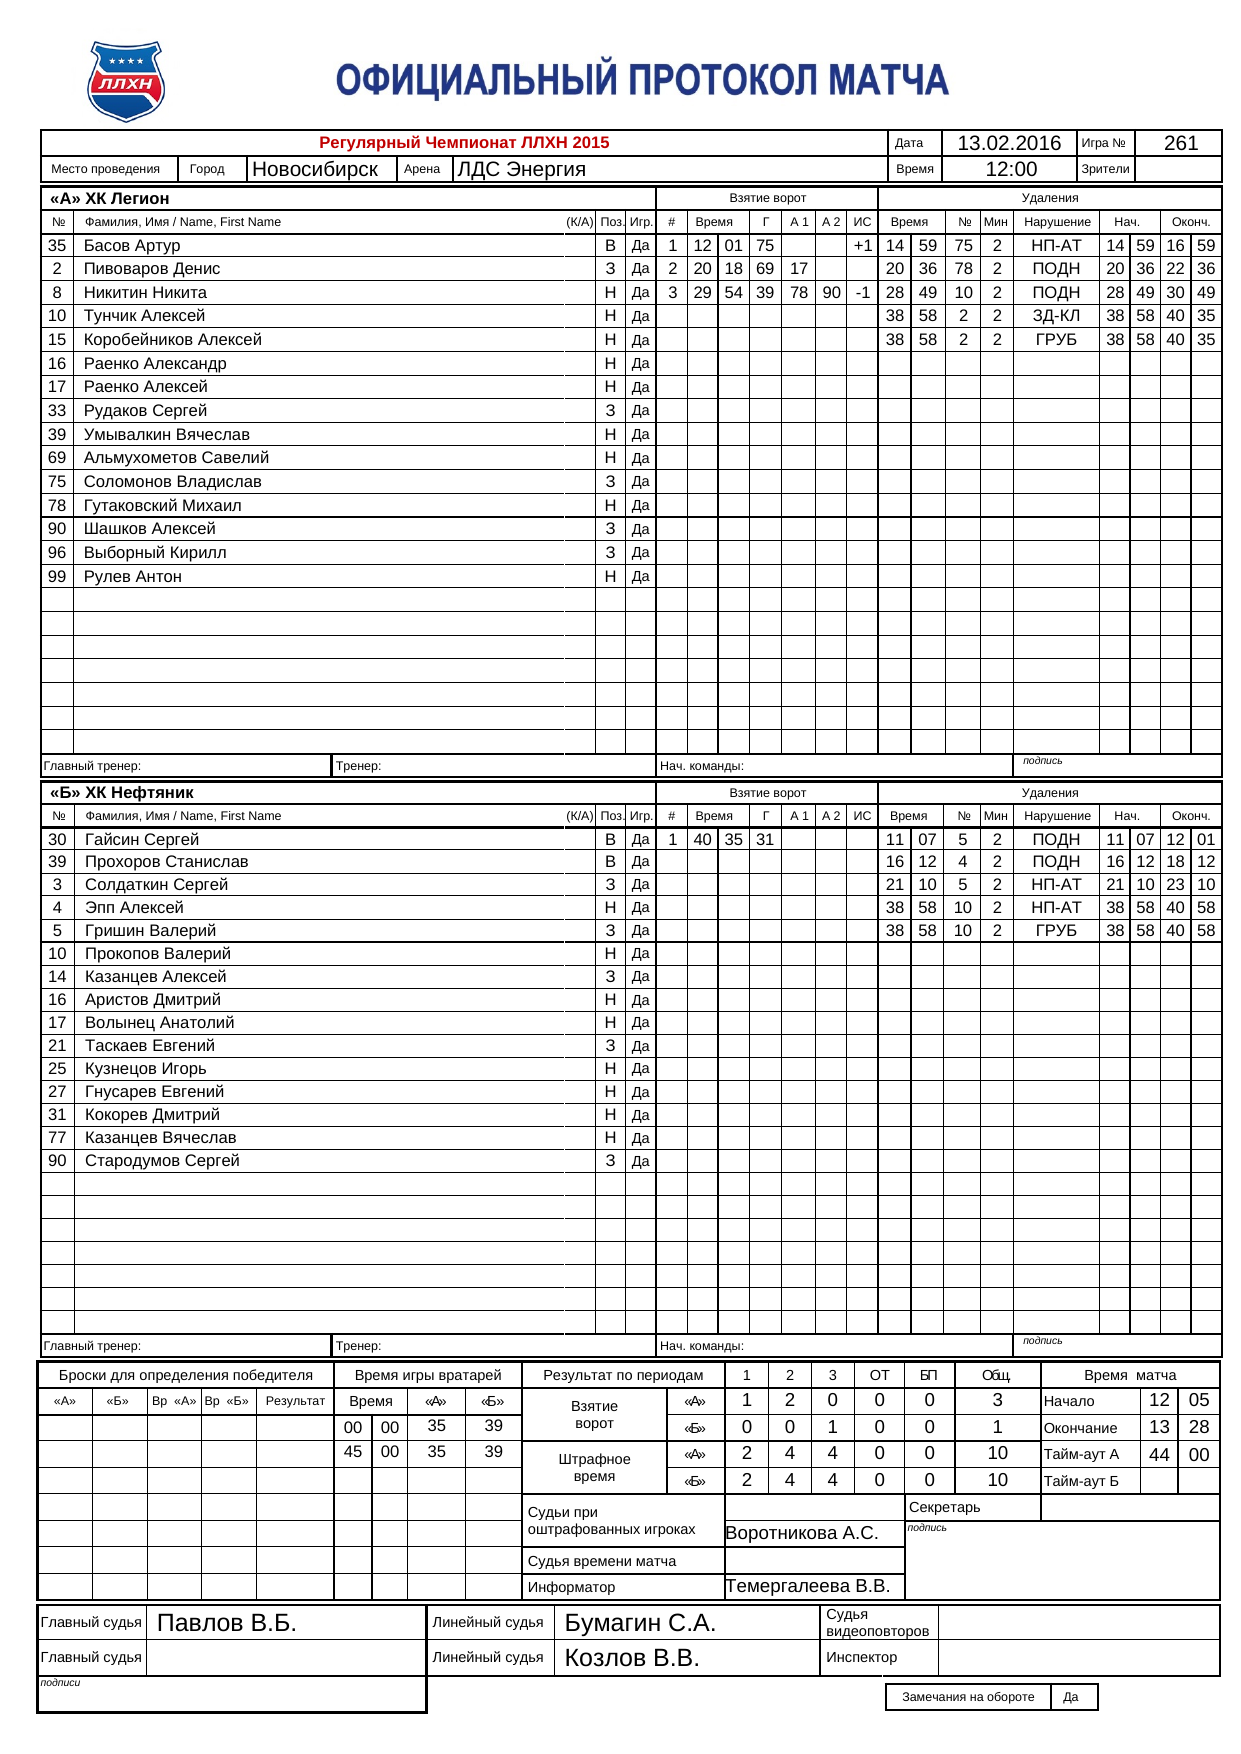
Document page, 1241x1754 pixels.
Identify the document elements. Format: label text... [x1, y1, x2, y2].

table_cell [782, 352, 815, 374]
table_cell Да [626, 305, 655, 327]
table_cell [1014, 1127, 1099, 1149]
table_cell [1161, 446, 1190, 469]
table_cell 2 [981, 920, 1013, 941]
table_cell [1161, 1035, 1190, 1057]
table_cell [816, 423, 846, 445]
table_cell ГРУБ [1014, 328, 1099, 351]
table_cell [688, 446, 717, 469]
table_cell Гнусарев Евгений [75, 1081, 564, 1103]
table_cell [74, 683, 564, 706]
table_cell № [946, 211, 980, 233]
table_cell [782, 612, 815, 634]
table_cell [847, 257, 877, 280]
table_cell 40 [688, 829, 717, 849]
table_cell Главный судья [39, 1606, 146, 1639]
table_cell [1192, 1311, 1221, 1333]
table_cell [565, 565, 595, 587]
table_cell Рулев Антон [74, 565, 564, 587]
table_cell 96 [42, 541, 73, 564]
table_cell [1100, 989, 1129, 1011]
table_cell 45 [335, 1441, 371, 1467]
table_header «А» ХК Легион [42, 188, 655, 209]
table_cell [657, 423, 687, 445]
table_cell Судья видеоповторов [821, 1606, 938, 1639]
table_cell [596, 1219, 625, 1241]
table_cell Да [626, 446, 655, 469]
table_cell [981, 966, 1013, 987]
table_cell [596, 707, 625, 729]
table_cell 4 [944, 850, 980, 872]
table_cell [981, 1035, 1013, 1057]
table_cell [750, 943, 781, 964]
table_cell [565, 896, 595, 918]
table_cell [626, 1288, 655, 1310]
table_cell 0 [905, 1442, 954, 1467]
table_cell [657, 494, 687, 516]
table_cell Н [596, 423, 625, 445]
table_cell Главный тренер: [42, 1335, 330, 1356]
table_cell [1100, 966, 1129, 987]
table_cell [912, 446, 945, 469]
table_cell [626, 730, 655, 753]
table_cell [816, 896, 846, 918]
table_cell [1131, 989, 1160, 1011]
table_cell [981, 1311, 1013, 1333]
table_cell 2 [981, 896, 1013, 918]
table_cell [1100, 446, 1129, 469]
table_cell 10 [944, 920, 980, 941]
table_cell 58 [1192, 896, 1221, 918]
table_cell [782, 399, 815, 422]
table_cell [750, 850, 781, 872]
table_cell [1131, 730, 1160, 753]
table_cell # [657, 211, 687, 233]
table_cell [1131, 446, 1160, 469]
table_cell [93, 1547, 147, 1573]
table_cell [816, 829, 846, 849]
table_cell [688, 328, 717, 351]
table_cell [816, 1127, 846, 1149]
table_cell [565, 829, 595, 849]
table_cell 49 [912, 281, 945, 303]
table_cell НП-АТ [1014, 235, 1099, 256]
table_cell [93, 1441, 147, 1467]
table_cell [816, 470, 846, 493]
table_cell [1014, 588, 1099, 611]
table_cell 35 [719, 829, 749, 849]
table_cell [626, 1219, 655, 1241]
table_cell 39 [750, 281, 781, 303]
table_cell [565, 376, 595, 398]
table_cell Окончание [1042, 1415, 1140, 1440]
table_cell [688, 376, 717, 398]
table_cell Темергалеева В.В. [726, 1575, 904, 1599]
table_cell [688, 399, 717, 422]
table_cell [816, 541, 846, 564]
table_cell Да [626, 399, 655, 422]
table_cell [981, 943, 1013, 964]
table_cell [565, 1081, 595, 1103]
table_cell [719, 920, 749, 941]
table_cell [726, 1548, 904, 1573]
table_cell [42, 1311, 74, 1333]
table_cell 10 [42, 943, 74, 964]
table_cell Да [626, 1104, 655, 1126]
table_cell Главный тренер: [42, 755, 330, 776]
table_cell 17 [42, 1012, 74, 1033]
table_cell [1131, 1242, 1160, 1264]
table_cell [42, 1196, 74, 1218]
table_cell [1131, 943, 1160, 964]
table_cell [750, 1242, 781, 1264]
table_cell 29 [688, 281, 717, 303]
table_cell [1161, 518, 1190, 540]
table_cell [1192, 352, 1221, 374]
table_cell [75, 1288, 564, 1310]
table_cell [1192, 1035, 1221, 1057]
table_cell [782, 636, 815, 658]
table_cell [944, 1081, 980, 1103]
table_cell 78 [42, 494, 73, 516]
table_cell [847, 659, 877, 682]
table_cell [981, 1196, 1013, 1218]
table_cell [879, 423, 910, 445]
table_cell [1161, 659, 1190, 682]
picture [5, 28, 1179, 129]
table_cell [596, 730, 625, 753]
table_cell [1192, 470, 1221, 493]
table_cell [816, 730, 846, 753]
table_cell [408, 1547, 465, 1573]
table_cell [981, 636, 1013, 658]
table_cell 35 [408, 1441, 465, 1467]
table_cell [750, 659, 781, 682]
table_cell [565, 1058, 595, 1079]
table_cell [883, 1677, 1220, 1681]
table_cell [1131, 1219, 1160, 1241]
table_cell [782, 659, 815, 682]
table_cell [782, 1127, 815, 1149]
table_cell [688, 683, 717, 706]
table_cell Поз. [596, 211, 625, 233]
table_cell 36 [1131, 257, 1160, 280]
table_cell [1136, 157, 1221, 181]
table_cell Н [596, 896, 625, 918]
table_cell [1014, 1012, 1099, 1033]
table_cell 5 [944, 874, 980, 895]
table_cell [1100, 1012, 1129, 1033]
table_cell [657, 352, 687, 374]
table_cell [750, 541, 781, 564]
table_cell 1 [956, 1415, 1040, 1440]
table_cell 18 [1161, 850, 1190, 872]
table_cell [782, 1196, 815, 1218]
table_cell 59 [1192, 235, 1221, 256]
table_cell [626, 588, 655, 611]
table_cell Да [626, 1058, 655, 1079]
table_cell [42, 1173, 74, 1195]
table_cell [816, 1242, 846, 1264]
table_cell [373, 1521, 407, 1546]
table_cell Выборный Кирилл [74, 541, 564, 564]
table_cell [93, 1494, 147, 1520]
table_cell [782, 920, 815, 941]
table_cell [688, 1035, 717, 1057]
table_cell [719, 376, 749, 398]
table_cell Казанцев Алексей [75, 966, 564, 987]
table_cell [42, 1288, 74, 1310]
table_cell [816, 376, 846, 398]
table_header Замечания на обороте [887, 1685, 1050, 1709]
table_cell [912, 1081, 943, 1103]
table_cell [816, 565, 846, 587]
table_cell [1100, 707, 1129, 729]
table_cell [42, 1242, 74, 1264]
table_cell [657, 1127, 687, 1149]
table_cell Никитин Никита [74, 281, 564, 303]
table_cell [1192, 376, 1221, 398]
table_cell [1100, 352, 1129, 374]
table_cell Новосибирск [248, 157, 396, 181]
table_cell [42, 588, 73, 611]
table_cell [816, 943, 846, 964]
table_cell Раенко Алексей [74, 376, 564, 398]
table_cell [944, 1219, 980, 1241]
table_cell [1100, 636, 1129, 658]
table_cell 40 [1161, 328, 1190, 351]
table_header Взятие ворот [657, 188, 877, 209]
table_cell 58 [1131, 896, 1160, 918]
table_cell [565, 920, 595, 941]
table_cell [1131, 636, 1160, 658]
table_cell Тунчик Алексей [74, 305, 564, 327]
table_cell [847, 541, 877, 564]
table_cell 17 [42, 376, 73, 398]
table_cell [847, 1150, 877, 1172]
table_cell [750, 920, 781, 941]
table_cell [719, 1288, 749, 1310]
table_cell [657, 1081, 687, 1103]
table_cell [1100, 1035, 1129, 1057]
table_cell [1014, 989, 1099, 1011]
table_cell [1161, 1311, 1190, 1333]
table_cell [981, 1173, 1013, 1195]
table_cell [42, 683, 73, 706]
table_cell В [596, 829, 625, 849]
table_cell [688, 1127, 717, 1149]
table_cell [981, 1265, 1013, 1287]
table_cell [565, 1150, 595, 1172]
table_cell [981, 423, 1013, 445]
table_cell [847, 829, 877, 849]
table_cell 35 [1192, 328, 1221, 351]
table_cell [596, 612, 625, 634]
table_cell [782, 518, 815, 540]
table_cell [565, 423, 595, 445]
table_cell [657, 328, 687, 351]
table_cell [1131, 1196, 1160, 1218]
table_cell [688, 874, 717, 895]
table_cell 10 [1192, 874, 1221, 895]
table_cell [39, 1441, 92, 1467]
table_cell [1100, 1311, 1129, 1333]
table_cell [565, 518, 595, 540]
table_cell [879, 446, 910, 469]
table_header Удаления [879, 188, 1221, 209]
table_cell [782, 1219, 815, 1241]
table_cell 58 [1131, 920, 1160, 941]
table_cell [257, 1521, 333, 1546]
table_header 2 [769, 1363, 811, 1387]
table_cell [981, 588, 1013, 611]
table_cell [565, 1173, 595, 1195]
table_cell ЛДС Энергия [454, 157, 887, 181]
table_cell [688, 1150, 717, 1172]
table_cell [565, 352, 595, 374]
table_cell 3 [42, 874, 74, 895]
table_cell [74, 659, 564, 682]
table_cell [750, 588, 781, 611]
table_cell 10 [912, 874, 943, 895]
table_cell [657, 541, 687, 564]
table_cell [1192, 730, 1221, 753]
table_cell [879, 1150, 910, 1172]
table_cell [912, 352, 945, 374]
table_cell Да [626, 281, 655, 303]
table_cell [1141, 1468, 1177, 1493]
table_cell 90 [42, 518, 73, 540]
table_cell [1100, 399, 1129, 422]
table_cell [719, 874, 749, 895]
table_cell Аристов Дмитрий [75, 989, 564, 1011]
table_cell [147, 1640, 425, 1675]
table_cell 8 [42, 281, 73, 303]
table_cell А 1 [782, 805, 815, 826]
table_cell Начало [1042, 1389, 1140, 1413]
table_cell [657, 446, 687, 469]
table_cell [596, 1311, 625, 1333]
table_cell З [596, 966, 625, 987]
table_cell [1192, 612, 1221, 634]
table_cell [879, 1242, 910, 1264]
table_cell +1 [847, 235, 877, 256]
table_cell 0 [855, 1468, 904, 1493]
table_cell [688, 1219, 717, 1241]
table_cell 39 [42, 850, 74, 872]
table_cell [879, 943, 910, 964]
table_cell [75, 1265, 564, 1287]
table_cell [981, 612, 1013, 634]
table_cell [688, 1196, 717, 1218]
table_cell Пивоваров Денис [74, 257, 564, 280]
table_cell 0 [812, 1389, 854, 1413]
table_cell [879, 636, 910, 658]
table_cell [1131, 1288, 1160, 1310]
table_cell НП-АТ [1014, 896, 1099, 918]
table_cell [565, 1035, 595, 1057]
table_cell Умывалкин Вячеслав [74, 423, 564, 445]
table_cell [657, 874, 687, 895]
table_cell [657, 683, 687, 706]
table_cell [750, 1081, 781, 1103]
table_cell 2 [726, 1442, 768, 1467]
table_cell 16 [42, 989, 74, 1011]
table_cell [1161, 494, 1190, 516]
table_cell 20 [879, 257, 910, 280]
table_cell [1131, 966, 1160, 987]
table_cell [816, 683, 846, 706]
table_cell [565, 989, 595, 1011]
table_cell [1100, 565, 1129, 587]
table_cell [565, 612, 595, 634]
table_cell [981, 1081, 1013, 1103]
table_cell [565, 281, 595, 303]
table_cell [688, 565, 717, 587]
table_cell 00 [373, 1441, 407, 1467]
table_cell [335, 1494, 371, 1520]
table_cell [912, 376, 945, 398]
table_cell [816, 1104, 846, 1126]
table_cell [202, 1521, 256, 1546]
table_cell [847, 1242, 877, 1264]
table_cell [816, 235, 846, 256]
table_cell [944, 989, 980, 1011]
table_cell [719, 683, 749, 706]
table_cell [688, 989, 717, 1011]
table_cell [565, 1104, 595, 1126]
table_cell [946, 612, 980, 634]
table_cell 69 [42, 446, 73, 469]
table_cell 12 [1161, 829, 1190, 849]
table_cell Козлов В.В. [555, 1640, 819, 1675]
table_cell [912, 1173, 943, 1195]
table_cell Результат [257, 1389, 333, 1413]
table_cell [782, 730, 815, 753]
table_cell [816, 707, 846, 729]
table_cell [782, 989, 815, 1011]
table_cell [565, 636, 595, 658]
table_cell [1100, 1242, 1129, 1264]
table_cell [782, 1150, 815, 1172]
table_cell 0 [905, 1415, 954, 1440]
table_cell Время [688, 805, 749, 826]
table_cell [1100, 659, 1129, 682]
table_cell ПОДН [1014, 281, 1099, 303]
table_cell [944, 1127, 980, 1149]
table_cell [657, 920, 687, 941]
table_cell [1192, 659, 1221, 682]
table_cell [750, 730, 781, 753]
table_cell [879, 1288, 910, 1310]
table_cell [657, 1173, 687, 1195]
table_cell Секретарь [906, 1495, 1040, 1520]
table_cell [688, 612, 717, 634]
table_cell [944, 1196, 980, 1218]
table_cell [1161, 1242, 1190, 1264]
table_cell [1161, 1288, 1190, 1310]
table_cell (К/А) [565, 211, 595, 233]
table_cell [93, 1416, 147, 1440]
table_cell [1192, 565, 1221, 587]
table_cell [847, 588, 877, 611]
table_cell [750, 494, 781, 516]
table_cell [912, 1012, 943, 1033]
table_cell [719, 1242, 749, 1264]
table_cell [1192, 494, 1221, 516]
table_cell [1131, 588, 1160, 611]
table_cell [847, 470, 877, 493]
table_cell [1014, 1265, 1099, 1287]
table_cell З [596, 470, 625, 493]
table_cell З [596, 920, 625, 941]
table_cell [782, 1012, 815, 1033]
table_cell [1161, 1173, 1190, 1195]
table_cell Информатор [523, 1575, 724, 1599]
table_cell [408, 1574, 465, 1599]
table_cell «А» [668, 1389, 724, 1413]
table_cell [879, 730, 910, 753]
table_cell [1131, 1104, 1160, 1126]
table_cell [981, 376, 1013, 398]
table_cell [719, 305, 749, 327]
table_cell [981, 1288, 1013, 1310]
table_cell 2 [981, 257, 1013, 280]
table_cell [335, 1468, 371, 1493]
table_cell Нач. команды: [657, 755, 1012, 776]
table_cell Судьи при оштрафованных игроках [523, 1495, 724, 1546]
table_cell [565, 470, 595, 493]
table_cell [466, 1547, 521, 1573]
table_cell [1100, 683, 1129, 706]
table_cell [1192, 1150, 1221, 1172]
table_cell [565, 1242, 595, 1264]
table_cell [816, 659, 846, 682]
table_cell [42, 612, 73, 634]
table_cell [74, 730, 564, 753]
table_cell Да [626, 1012, 655, 1033]
table_cell Да [626, 1035, 655, 1057]
table_cell [782, 305, 815, 327]
table_cell [596, 636, 625, 658]
table_cell [657, 730, 687, 753]
table_cell [1014, 1242, 1099, 1264]
table_cell [1131, 1173, 1160, 1195]
table_cell [565, 1265, 595, 1287]
table_cell [42, 1265, 74, 1287]
table_cell [1100, 612, 1129, 634]
table_cell 01 [1192, 829, 1221, 849]
table_cell [428, 1677, 882, 1711]
table_cell [688, 920, 717, 941]
table_cell [847, 328, 877, 351]
table_cell Да [626, 376, 655, 398]
table_cell 38 [1100, 328, 1129, 351]
table_cell [1192, 399, 1221, 422]
table_cell [1100, 1127, 1129, 1149]
table_cell Линейный судья [428, 1640, 554, 1675]
table_cell [688, 850, 717, 872]
table_cell [565, 257, 595, 280]
table_cell 0 [905, 1468, 954, 1493]
table_cell [565, 1127, 595, 1149]
table_cell [816, 920, 846, 941]
table_cell 23 [1161, 874, 1190, 895]
table_cell [847, 1265, 877, 1287]
table_cell [626, 1196, 655, 1218]
table_cell [565, 588, 595, 611]
table_cell [93, 1468, 147, 1493]
table_cell 01 [719, 235, 749, 256]
table_header Время матча [1042, 1363, 1219, 1387]
table_cell [148, 1416, 201, 1440]
table_cell [847, 399, 877, 422]
table_cell Фамилия, Имя / Name, First Name [74, 211, 565, 233]
table_cell Павлов В.Б. [147, 1606, 425, 1639]
table_cell [1014, 1104, 1099, 1126]
table_cell [565, 305, 595, 327]
table_cell Время [335, 1389, 407, 1413]
table_cell 90 [816, 281, 846, 303]
table_cell [688, 1058, 717, 1079]
table_cell [912, 1104, 943, 1126]
table_cell [257, 1416, 333, 1440]
table_cell [816, 989, 846, 1011]
table_cell [257, 1468, 333, 1493]
table_cell Н [596, 1127, 625, 1149]
table_cell [912, 612, 945, 634]
table_cell [879, 399, 910, 422]
table_cell [75, 1311, 564, 1333]
table_cell [1161, 399, 1190, 422]
table_cell [657, 989, 687, 1011]
table_cell ПОДН [1014, 850, 1099, 872]
table_cell Раенко Александр [74, 352, 564, 374]
table_cell [148, 1441, 201, 1467]
table_cell [981, 730, 1013, 753]
table_cell [912, 1242, 943, 1264]
table_cell [750, 376, 781, 398]
table_cell [1192, 541, 1221, 564]
table_cell Место проведения [42, 157, 177, 181]
table_cell 1 [657, 829, 687, 849]
table_cell Нач. команды: [657, 1335, 1012, 1356]
table_cell Игр. [626, 805, 655, 826]
table_cell [879, 989, 910, 1011]
table_cell ГРУБ [1014, 920, 1099, 941]
table_cell 0 [855, 1415, 904, 1440]
table_cell [847, 446, 877, 469]
table_cell 27 [42, 1081, 74, 1103]
table_cell 00 [373, 1416, 407, 1440]
table_cell [782, 850, 815, 872]
table_cell 18 [719, 257, 749, 280]
table_cell [39, 1494, 92, 1520]
table_cell [847, 874, 877, 895]
table_cell [816, 588, 846, 611]
table_cell [946, 518, 980, 540]
table_cell [847, 1035, 877, 1057]
table_cell 2 [657, 257, 687, 280]
table_cell [847, 943, 877, 964]
table_cell [816, 446, 846, 469]
table_cell [750, 328, 781, 351]
table_cell 58 [912, 896, 943, 918]
table_cell [688, 1104, 717, 1126]
table_cell [42, 636, 73, 658]
table_cell З [596, 257, 625, 280]
table_cell [750, 1219, 781, 1241]
table_header Дата [889, 131, 941, 155]
table_cell 0 [855, 1389, 904, 1413]
table_cell 31 [42, 1104, 74, 1126]
table_cell [565, 235, 595, 256]
table_cell 75 [42, 470, 73, 493]
table_cell [626, 707, 655, 729]
table_cell З [596, 541, 625, 564]
table_cell [1131, 683, 1160, 706]
table_cell [847, 1173, 877, 1195]
table_cell -1 [847, 281, 877, 303]
table_cell [981, 989, 1013, 1011]
table_cell 16 [1161, 235, 1190, 256]
table_cell 28 [1179, 1415, 1219, 1440]
table_cell [750, 1311, 781, 1333]
table_cell [1014, 636, 1099, 658]
table_cell 58 [1192, 920, 1221, 941]
table_cell [782, 1242, 815, 1264]
table_cell [750, 399, 781, 422]
table_cell [74, 636, 564, 658]
table_header Броски для определения победителя [39, 1363, 333, 1387]
table_cell Басов Артур [74, 235, 564, 256]
table_cell [944, 1242, 980, 1264]
table_cell 21 [879, 874, 910, 895]
table_cell [912, 1288, 943, 1310]
table_cell [688, 659, 717, 682]
table_cell 21 [1100, 874, 1129, 895]
table_cell [1014, 541, 1099, 564]
table_cell Линейный судья [428, 1606, 554, 1639]
table_cell 38 [879, 920, 910, 941]
table_cell [1014, 1081, 1099, 1103]
table_cell [912, 966, 943, 987]
table_cell [1192, 1242, 1221, 1264]
table_cell 0 [905, 1389, 954, 1413]
table_cell [626, 683, 655, 706]
table_cell [148, 1521, 201, 1546]
table_cell [912, 1127, 943, 1149]
table_cell [596, 1265, 625, 1287]
table_cell «Б» [668, 1415, 724, 1440]
table_cell 11 [1100, 829, 1129, 849]
table_cell 12 [1192, 850, 1221, 872]
table_cell [944, 1288, 980, 1310]
table_cell [847, 1081, 877, 1103]
table_cell 39 [466, 1416, 521, 1440]
table_cell 5 [944, 829, 980, 849]
table_cell [1161, 1012, 1190, 1033]
table_cell Г [750, 805, 781, 826]
table_cell [782, 829, 815, 849]
table_cell [750, 565, 781, 587]
table_cell [688, 588, 717, 611]
table_cell [981, 659, 1013, 682]
table_cell [816, 612, 846, 634]
table_cell [202, 1547, 256, 1573]
table_cell [1192, 1265, 1221, 1287]
table_cell [750, 518, 781, 540]
table_cell [879, 966, 910, 987]
table_cell Вр «А» [148, 1389, 201, 1413]
table_cell [981, 352, 1013, 374]
table_cell 16 [42, 352, 73, 374]
table_cell [847, 565, 877, 587]
table_cell [373, 1574, 407, 1599]
table_cell [1014, 683, 1099, 706]
table_header 261 [1136, 131, 1221, 155]
table_cell [466, 1468, 521, 1493]
table_cell [688, 730, 717, 753]
table_cell [750, 1012, 781, 1033]
table_cell Н [596, 943, 625, 964]
table_cell Время [879, 805, 943, 826]
table_cell [1131, 399, 1160, 422]
table_cell Да [626, 1081, 655, 1103]
table_cell [847, 920, 877, 941]
table_cell [750, 1058, 781, 1079]
table_cell [657, 659, 687, 682]
table_cell [1131, 565, 1160, 587]
table_cell [657, 1150, 687, 1172]
table_cell [719, 1127, 749, 1149]
table_header 13.02.2016 [943, 131, 1076, 155]
table_cell З [596, 874, 625, 895]
table_cell [1014, 518, 1099, 540]
table_cell Да [626, 494, 655, 516]
table_cell Казанцев Вячеслав [75, 1127, 564, 1149]
table_cell Н [596, 1012, 625, 1033]
table_cell [596, 683, 625, 706]
table_cell [626, 1311, 655, 1333]
table_cell [750, 446, 781, 469]
table_cell [1192, 966, 1221, 987]
table_cell [981, 707, 1013, 729]
table_cell Н [596, 352, 625, 374]
table_cell [816, 305, 846, 327]
table_cell «А» [408, 1389, 465, 1413]
table_cell [946, 683, 980, 706]
table_cell [1192, 446, 1221, 469]
table_cell [847, 352, 877, 374]
table_cell [879, 1081, 910, 1103]
table_cell [565, 1288, 595, 1310]
table_cell 10 [956, 1442, 1040, 1467]
table_cell [946, 494, 980, 516]
table_cell [1192, 518, 1221, 540]
table_cell [847, 683, 877, 706]
table_cell 12 [912, 850, 943, 872]
table_cell Да [626, 966, 655, 987]
table_cell 33 [42, 399, 73, 422]
table_cell [688, 636, 717, 658]
table_cell [657, 1035, 687, 1057]
table_cell [946, 352, 980, 374]
table_cell Время [879, 211, 945, 233]
table_cell [981, 470, 1013, 493]
table_cell Да [626, 565, 655, 587]
table_cell [847, 989, 877, 1011]
table_cell [1161, 376, 1190, 398]
table_cell 10 [42, 305, 73, 327]
table_header Да [1052, 1685, 1097, 1709]
table_cell Г [750, 211, 781, 233]
table_cell [816, 1288, 846, 1310]
table_cell [1161, 565, 1190, 587]
table_cell [466, 1574, 521, 1599]
table_cell Н [596, 1081, 625, 1103]
table_cell 58 [1131, 305, 1160, 327]
table_cell [816, 1196, 846, 1218]
table_cell [1014, 1288, 1099, 1310]
table_cell 12 [688, 235, 717, 256]
table_cell Время [688, 211, 749, 233]
table_cell Судья времени матча [523, 1548, 724, 1573]
table_cell [148, 1494, 201, 1520]
table_cell 40 [1161, 920, 1190, 941]
table_cell [596, 1242, 625, 1264]
table_cell [93, 1574, 147, 1599]
table_cell [981, 518, 1013, 540]
table_cell [719, 850, 749, 872]
table_cell [912, 541, 945, 564]
table_cell [981, 494, 1013, 516]
table_cell [657, 470, 687, 493]
table_cell Тренер: [333, 755, 655, 776]
table_cell [981, 683, 1013, 706]
table_cell 20 [688, 257, 717, 280]
table_cell [879, 352, 910, 374]
table_cell Н [596, 989, 625, 1011]
table_cell Н [596, 1058, 625, 1079]
table_cell 21 [42, 1035, 74, 1057]
table_cell [1100, 1150, 1129, 1172]
table_cell [719, 707, 749, 729]
table_cell Время [889, 157, 941, 181]
table_cell [782, 896, 815, 918]
table_cell [466, 1521, 521, 1546]
table_cell Да [626, 470, 655, 493]
table_cell 40 [1161, 305, 1190, 327]
table_cell [74, 707, 564, 729]
table_cell З [596, 1150, 625, 1172]
table_cell [719, 328, 749, 351]
table_cell 0 [726, 1415, 768, 1440]
table_cell Нач. [1100, 805, 1160, 826]
table_cell [912, 636, 945, 658]
table_cell [816, 636, 846, 658]
table_cell [879, 494, 910, 516]
table_cell Да [626, 541, 655, 564]
table_cell [626, 636, 655, 658]
table_header Удаления [879, 783, 1221, 803]
table_cell В [596, 850, 625, 872]
table_cell [719, 1012, 749, 1033]
table_cell [1192, 943, 1221, 964]
table_cell [816, 352, 846, 374]
table_cell [657, 850, 687, 872]
table_cell 10 [956, 1468, 1040, 1493]
table_cell [847, 518, 877, 540]
table_cell Гутаковский Михаил [74, 494, 564, 516]
table_cell [782, 874, 815, 895]
table_cell [1161, 470, 1190, 493]
table_cell [565, 874, 595, 895]
table_cell [657, 1242, 687, 1264]
table_cell [335, 1574, 371, 1599]
table_cell Прокопов Валерий [75, 943, 564, 964]
table_cell Да [626, 328, 655, 351]
table_cell [879, 1173, 910, 1195]
table_cell 35 [408, 1416, 465, 1440]
table_cell [912, 588, 945, 611]
table_cell [565, 1012, 595, 1033]
table_cell [719, 612, 749, 634]
table_cell [816, 1012, 846, 1033]
table_cell [719, 730, 749, 753]
table_cell [202, 1468, 256, 1493]
table_cell 11 [879, 829, 910, 849]
table_cell [1131, 518, 1160, 540]
table_cell [912, 659, 945, 682]
table_cell 2 [981, 829, 1013, 849]
table_cell 05 [1179, 1389, 1219, 1413]
table_cell 14 [42, 966, 74, 987]
table_cell [939, 1640, 1219, 1675]
table_cell [74, 588, 564, 611]
table_cell Альмухометов Савелий [74, 446, 564, 469]
table_cell Да [626, 829, 655, 849]
table_cell [719, 565, 749, 587]
table_cell Зрители [1078, 157, 1134, 181]
table_cell [750, 305, 781, 327]
table_cell 44 [1141, 1441, 1177, 1467]
table_cell [879, 376, 910, 398]
table_cell 58 [912, 305, 945, 327]
table_cell Поз. [596, 805, 625, 826]
table_cell [816, 1265, 846, 1287]
table_cell [946, 470, 980, 493]
table_cell [1161, 989, 1190, 1011]
table_cell [912, 1219, 943, 1241]
table_cell [719, 896, 749, 918]
table_cell [912, 1035, 943, 1057]
table_header Результат по периодам [523, 1363, 724, 1387]
table_cell З [596, 518, 625, 540]
table_cell Эпп Алексей [75, 896, 564, 918]
table_cell [1161, 636, 1190, 658]
table_cell [944, 1104, 980, 1126]
table_cell [688, 470, 717, 493]
table_cell [946, 399, 980, 422]
table_cell [39, 1547, 92, 1573]
table_cell [847, 707, 877, 729]
table_cell [626, 1265, 655, 1287]
table_cell [782, 1311, 815, 1333]
table_cell Да [626, 257, 655, 280]
table_cell [596, 588, 625, 611]
table_cell 38 [1100, 896, 1129, 918]
table_cell [1161, 730, 1190, 753]
table_header Общ. [956, 1363, 1040, 1387]
table_cell ИС [847, 211, 877, 233]
table_cell [912, 1196, 943, 1218]
table_cell 14 [1100, 235, 1129, 256]
table_cell Инспектор [821, 1640, 938, 1675]
table_cell [1131, 1012, 1160, 1033]
table_cell [1161, 588, 1190, 611]
table_cell [879, 1265, 910, 1287]
table_cell [1014, 730, 1099, 753]
table_cell [657, 565, 687, 587]
table_cell [408, 1494, 465, 1520]
table_cell 16 [879, 850, 910, 872]
table_cell [847, 612, 877, 634]
table_cell Н [596, 1104, 625, 1126]
table_cell [1014, 1311, 1099, 1333]
table_cell [1192, 1012, 1221, 1033]
table_cell Вр «Б» [202, 1389, 256, 1413]
table_cell [879, 1196, 910, 1218]
table_cell [981, 1127, 1013, 1149]
table_cell 39 [466, 1441, 521, 1467]
table_cell 39 [42, 423, 73, 445]
table_cell [946, 730, 980, 753]
table_cell Город [179, 157, 246, 181]
table_cell Да [626, 1150, 655, 1172]
table_cell «Б» [93, 1389, 147, 1413]
table_cell Оконч. [1161, 805, 1221, 826]
table_cell [1042, 1495, 1219, 1520]
table_cell [1100, 1196, 1129, 1218]
table_cell Да [626, 874, 655, 895]
table_cell [847, 1104, 877, 1126]
table_cell 2 [726, 1468, 768, 1493]
table_cell 15 [42, 328, 73, 351]
table_cell [944, 1012, 980, 1033]
table_cell [816, 1035, 846, 1057]
table_cell [1131, 1035, 1160, 1057]
table_cell [408, 1468, 465, 1493]
table_cell [912, 399, 945, 422]
table_cell 10 [946, 281, 980, 303]
table_cell [1014, 470, 1099, 493]
table_cell [1192, 1127, 1221, 1149]
table_cell [912, 989, 943, 1011]
table_cell [1192, 1081, 1221, 1103]
table_cell [1192, 636, 1221, 658]
table_cell [912, 943, 943, 964]
table_cell [257, 1494, 333, 1520]
table_cell [148, 1468, 201, 1493]
table_cell [782, 1081, 815, 1103]
table_cell [1192, 588, 1221, 611]
table_cell [946, 707, 980, 729]
table_cell [565, 494, 595, 516]
table_cell [39, 1468, 92, 1493]
table_cell Да [626, 1127, 655, 1149]
table_cell [657, 1288, 687, 1310]
table_cell [946, 376, 980, 398]
table_cell [816, 1150, 846, 1172]
table_cell [657, 518, 687, 540]
table_cell 13 [1141, 1415, 1177, 1440]
table_cell [782, 966, 815, 987]
table_cell [1192, 683, 1221, 706]
table_cell [1192, 1058, 1221, 1079]
table_cell 3 [657, 281, 687, 303]
table_cell [688, 1288, 717, 1310]
table_cell [1161, 1104, 1190, 1126]
table_cell [688, 352, 717, 374]
table_cell [75, 1242, 564, 1264]
table_cell [1192, 989, 1221, 1011]
table_cell [1014, 659, 1099, 682]
table_cell [782, 328, 815, 351]
table_cell [912, 423, 945, 445]
table_cell [782, 565, 815, 587]
table_cell [816, 1219, 846, 1241]
table_cell 1 [657, 235, 687, 256]
table_cell [688, 423, 717, 445]
table_cell 25 [42, 1058, 74, 1079]
table_cell [1014, 352, 1099, 374]
table_cell Да [626, 920, 655, 941]
table_cell [750, 423, 781, 445]
table_cell [657, 376, 687, 398]
table_cell [912, 683, 945, 706]
table_cell [847, 1127, 877, 1149]
table_cell [1014, 966, 1099, 987]
table_cell [373, 1494, 407, 1520]
table_cell [719, 399, 749, 422]
table_cell [688, 896, 717, 918]
table_cell [657, 1058, 687, 1079]
table_cell [944, 1173, 980, 1195]
table_cell [1131, 470, 1160, 493]
table_cell [1131, 707, 1160, 729]
table_cell [719, 446, 749, 469]
table_cell НП-АТ [1014, 874, 1099, 895]
table_cell [944, 966, 980, 987]
table_cell 4 [812, 1442, 854, 1467]
table_cell [257, 1441, 333, 1467]
table_cell [1100, 588, 1129, 611]
table_cell [816, 518, 846, 540]
table_cell [1192, 1173, 1221, 1195]
table_cell [1100, 1081, 1129, 1103]
table_cell [946, 541, 980, 564]
table_cell [719, 1311, 749, 1333]
table_cell [847, 636, 877, 658]
table_cell 69 [750, 257, 781, 280]
table_cell 38 [879, 328, 910, 351]
table_cell [981, 446, 1013, 469]
table_cell [782, 1288, 815, 1310]
table_cell Н [596, 494, 625, 516]
table_header Взятие ворот [657, 783, 877, 803]
table_cell [1014, 1173, 1099, 1195]
table_cell [816, 328, 846, 351]
table_cell [1100, 1219, 1129, 1241]
table_cell [1100, 494, 1129, 516]
table_cell [719, 518, 749, 540]
table_cell [1100, 730, 1129, 753]
table_cell [912, 707, 945, 729]
table_cell [782, 1173, 815, 1195]
table_cell 90 [42, 1150, 74, 1172]
table_cell [981, 565, 1013, 587]
table_cell З [596, 399, 625, 422]
table_cell № [944, 805, 980, 826]
table_cell [626, 1173, 655, 1195]
table_cell [1100, 1288, 1129, 1310]
table_cell 58 [912, 328, 945, 351]
table_cell [879, 1311, 910, 1333]
table_cell [466, 1494, 521, 1520]
table_cell [944, 1058, 980, 1079]
table_cell 16 [1100, 850, 1129, 872]
table_cell 1 [812, 1415, 854, 1440]
table_cell [1161, 1081, 1190, 1103]
table_cell [847, 966, 877, 987]
table_cell [847, 850, 877, 872]
table_cell 2 [769, 1389, 811, 1413]
table_cell 4 [769, 1442, 811, 1467]
table_cell подпись [1014, 1335, 1221, 1356]
table_cell [39, 1521, 92, 1546]
table_cell [1100, 1058, 1129, 1079]
table_cell [257, 1547, 333, 1573]
table_cell [1100, 943, 1129, 964]
table_cell [1192, 1219, 1221, 1241]
table_cell [565, 399, 595, 422]
table_cell 59 [1131, 235, 1160, 256]
table_cell [373, 1547, 407, 1573]
table_cell [1192, 1288, 1221, 1310]
table_cell Н [596, 565, 625, 587]
table_cell [879, 1219, 910, 1241]
table_cell Гайсин Сергей [75, 829, 564, 849]
table_cell [42, 1219, 74, 1241]
table_cell [688, 966, 717, 987]
table_header «Б» ХК Нефтяник [42, 783, 655, 803]
table_cell 4 [812, 1468, 854, 1493]
table_cell [719, 1173, 749, 1195]
table_cell [1014, 707, 1099, 729]
table_cell [1192, 1196, 1221, 1218]
table_cell [688, 494, 717, 516]
table_cell [688, 1265, 717, 1287]
table_cell Гришин Валерий [75, 920, 564, 941]
table_cell [565, 683, 595, 706]
table_cell 00 [1179, 1441, 1219, 1467]
table_cell [688, 1081, 717, 1103]
table_cell Да [626, 850, 655, 872]
table_cell [148, 1547, 201, 1573]
table_cell подпись [906, 1522, 1219, 1599]
table_cell Н [596, 446, 625, 469]
table_cell 12:00 [943, 157, 1076, 181]
table_cell [657, 1265, 687, 1287]
table_cell [596, 1173, 625, 1195]
table_cell (К/А) [565, 805, 595, 826]
table_cell ИС [847, 805, 877, 826]
table_cell [1014, 1219, 1099, 1241]
table_cell [1100, 1173, 1129, 1195]
table_cell [657, 612, 687, 634]
table_cell [879, 518, 910, 540]
table_cell [657, 896, 687, 918]
table_cell [750, 707, 781, 729]
table_cell [847, 305, 877, 327]
table_cell 30 [1161, 281, 1190, 303]
table_cell Волынец Анатолий [75, 1012, 564, 1033]
table_cell 2 [981, 281, 1013, 303]
table_cell [1161, 707, 1190, 729]
table_cell [408, 1521, 465, 1546]
table_cell [657, 1311, 687, 1333]
table_cell Бумагин С.А. [555, 1606, 819, 1639]
table_cell [981, 1012, 1013, 1033]
table_cell «А» [668, 1442, 724, 1467]
table_cell 07 [912, 829, 943, 849]
table_cell [816, 257, 846, 280]
table_cell Мин [981, 211, 1013, 233]
table_cell [782, 235, 815, 256]
table_cell «Б» [668, 1468, 724, 1493]
table_cell [879, 588, 910, 611]
table_cell [688, 305, 717, 327]
table_cell [1192, 423, 1221, 445]
table_cell Фамилия, Имя / Name, First Name [75, 805, 565, 826]
table_cell [750, 1288, 781, 1310]
table_cell Штрафное время [523, 1442, 666, 1493]
table_cell [1131, 1150, 1160, 1172]
table_cell [1161, 352, 1190, 374]
table_cell Оконч. [1161, 211, 1221, 233]
table_cell [816, 494, 846, 516]
table_cell 38 [879, 896, 910, 918]
table_cell [719, 588, 749, 611]
table_cell [1014, 1058, 1099, 1079]
table_cell 40 [1161, 896, 1190, 918]
table_cell Таскаев Евгений [75, 1035, 564, 1057]
table_cell [816, 399, 846, 422]
table_cell [1161, 943, 1190, 964]
table_cell [1192, 707, 1221, 729]
table_cell [565, 707, 595, 729]
table_cell ПОДН [1014, 829, 1099, 849]
table_cell 38 [879, 305, 910, 327]
table_cell [719, 470, 749, 493]
table_cell [657, 943, 687, 964]
table_cell [981, 1219, 1013, 1241]
table_cell [879, 565, 910, 587]
table_cell [912, 470, 945, 493]
table_cell [202, 1494, 256, 1520]
table_cell подписи [39, 1677, 425, 1711]
table_cell Солдаткин Сергей [75, 874, 564, 895]
table_cell [1131, 376, 1160, 398]
table_cell [750, 896, 781, 918]
table_cell 36 [912, 257, 945, 280]
table_cell [335, 1547, 371, 1573]
table_cell [688, 1173, 717, 1195]
table_cell [1161, 1058, 1190, 1079]
table_cell [847, 494, 877, 516]
table_cell [688, 1311, 717, 1333]
table_cell [1100, 1104, 1129, 1126]
table_header 1 [726, 1363, 768, 1387]
table_cell 38 [1100, 305, 1129, 327]
table_cell 36 [1192, 257, 1221, 280]
table_cell подпись [1014, 755, 1221, 776]
table_cell [847, 1311, 877, 1333]
table_cell [1014, 565, 1099, 587]
table_cell 59 [912, 235, 945, 256]
table_cell Рудаков Сергей [74, 399, 564, 422]
table_cell [1100, 423, 1129, 445]
table_cell [1014, 446, 1099, 469]
table_cell [657, 636, 687, 658]
table_cell [565, 943, 595, 964]
table_cell [750, 874, 781, 895]
table_header 3 [812, 1363, 854, 1387]
table_cell [750, 1173, 781, 1195]
table_cell 78 [946, 257, 980, 280]
table_cell [1100, 470, 1129, 493]
table_cell 5 [42, 920, 74, 941]
table_cell [719, 1104, 749, 1126]
table_cell [879, 541, 910, 564]
table_cell [782, 446, 815, 469]
table_cell [782, 588, 815, 611]
table_cell [719, 1058, 749, 1079]
table_cell [657, 588, 687, 611]
table_cell [1131, 541, 1160, 564]
table_cell 2 [981, 305, 1013, 327]
table_cell [657, 707, 687, 729]
table_cell [373, 1468, 407, 1493]
table_cell [782, 1104, 815, 1126]
table_cell [719, 989, 749, 1011]
table_cell 2 [981, 328, 1013, 351]
table_cell Кокорев Дмитрий [75, 1104, 564, 1126]
table_cell 75 [750, 235, 781, 256]
table_cell [565, 1196, 595, 1218]
table_cell Главный судья [39, 1640, 146, 1675]
table_cell 17 [782, 257, 815, 280]
table_cell [565, 541, 595, 564]
table_cell [1100, 376, 1129, 398]
table_header БП [905, 1363, 954, 1387]
table_cell [879, 1012, 910, 1033]
table_cell 35 [42, 235, 73, 256]
table_cell 1 [726, 1389, 768, 1413]
table_cell [782, 1035, 815, 1057]
table_cell [981, 1242, 1013, 1264]
table_cell [1014, 399, 1099, 422]
table_cell [1014, 1196, 1099, 1218]
table_cell [719, 1219, 749, 1241]
table_cell [847, 730, 877, 753]
table_cell [782, 423, 815, 445]
table_cell [1014, 943, 1099, 964]
table_cell [750, 470, 781, 493]
table_cell [626, 1242, 655, 1264]
table_cell Да [626, 423, 655, 445]
table_cell [1100, 1265, 1129, 1287]
table_cell [981, 541, 1013, 564]
table_cell 31 [750, 829, 781, 849]
table_cell [596, 1288, 625, 1310]
table_cell [1100, 518, 1129, 540]
table_cell [750, 352, 781, 374]
table_cell 49 [1131, 281, 1160, 303]
table_cell [912, 565, 945, 587]
table_cell [912, 1058, 943, 1079]
table_cell [1099, 1682, 1220, 1711]
table_cell [719, 636, 749, 658]
table_cell З [596, 1035, 625, 1057]
table_cell [1131, 1311, 1160, 1333]
table_cell [42, 730, 73, 753]
table_cell [202, 1574, 256, 1599]
table_cell [912, 1150, 943, 1172]
table_cell [1131, 1127, 1160, 1149]
table_cell Да [626, 518, 655, 540]
table_cell Шашков Алексей [74, 518, 564, 540]
table_cell [565, 850, 595, 872]
table_cell [981, 1150, 1013, 1172]
table_cell Да [626, 352, 655, 374]
table_cell Кузнецов Игорь [75, 1058, 564, 1079]
table_cell 28 [1100, 281, 1129, 303]
table_cell 22 [1161, 257, 1190, 280]
table_cell [565, 966, 595, 987]
table_cell [782, 707, 815, 729]
table_cell [750, 1265, 781, 1287]
table_header Время игры вратарей [335, 1363, 521, 1387]
table_cell Нарушение [1014, 211, 1099, 233]
table_cell В [596, 235, 625, 256]
table_cell Тайм-аут Б [1042, 1468, 1140, 1493]
table_cell [1014, 612, 1099, 634]
table_cell ПОДН [1014, 257, 1099, 280]
table_cell [39, 1574, 92, 1599]
table_cell [782, 683, 815, 706]
table_cell [782, 1058, 815, 1079]
table_cell 10 [1131, 874, 1160, 895]
table_cell [1131, 494, 1160, 516]
table_cell [75, 1219, 564, 1241]
table_cell Да [626, 943, 655, 964]
table_cell [1161, 423, 1190, 445]
table_cell [946, 446, 980, 469]
table_cell 58 [912, 920, 943, 941]
table_cell [565, 1311, 595, 1333]
table_cell [847, 423, 877, 445]
table_cell [719, 494, 749, 516]
table_cell [1131, 1265, 1160, 1287]
table_cell [657, 966, 687, 987]
table_cell [912, 1311, 943, 1333]
table_cell [93, 1521, 147, 1546]
table_cell [782, 470, 815, 493]
table_cell 14 [879, 235, 910, 256]
table_cell [981, 399, 1013, 422]
table_cell 0 [855, 1442, 904, 1467]
table_cell [726, 1495, 904, 1520]
table_cell Н [596, 328, 625, 351]
table_cell [750, 1035, 781, 1057]
table_cell 38 [1100, 920, 1129, 941]
table_cell [981, 1104, 1013, 1126]
table_cell [879, 659, 910, 682]
table_cell [1192, 1104, 1221, 1126]
table_cell Нарушение [1014, 805, 1099, 826]
table_cell [816, 966, 846, 987]
table_cell ЗД-КЛ [1014, 305, 1099, 327]
table_cell 10 [944, 896, 980, 918]
table_cell [879, 1058, 910, 1079]
table_cell «А» [39, 1389, 92, 1413]
table_cell 99 [42, 565, 73, 587]
table_cell [565, 730, 595, 753]
table_cell 75 [946, 235, 980, 256]
table_cell [657, 1104, 687, 1126]
table_cell [565, 328, 595, 351]
table_cell № [42, 805, 74, 826]
table_cell [912, 518, 945, 540]
table_cell [816, 850, 846, 872]
table_cell [1131, 1058, 1160, 1079]
table_cell Н [596, 281, 625, 303]
table_cell [750, 1150, 781, 1172]
table_cell [816, 874, 846, 895]
table_cell [565, 1219, 595, 1241]
table_cell [565, 659, 595, 682]
table_cell [719, 1081, 749, 1103]
table_cell 77 [42, 1127, 74, 1149]
table_cell Да [626, 896, 655, 918]
table_cell [148, 1574, 201, 1599]
table_cell [719, 1150, 749, 1172]
table_cell [816, 1173, 846, 1195]
table_cell [1131, 1081, 1160, 1103]
table_cell [816, 1311, 846, 1333]
table_cell [688, 1012, 717, 1033]
table_cell [750, 1127, 781, 1149]
table_cell [257, 1574, 333, 1599]
table_cell 3 [956, 1389, 1040, 1413]
table_cell «Б » [466, 1389, 521, 1413]
table_cell [946, 565, 980, 587]
table_cell [912, 1265, 943, 1287]
table_cell [719, 541, 749, 564]
table_cell [202, 1441, 256, 1467]
table_cell 07 [1131, 829, 1160, 849]
table_cell 28 [879, 281, 910, 303]
table_cell Н [596, 376, 625, 398]
table_cell 4 [769, 1468, 811, 1493]
table_cell [657, 1012, 687, 1033]
table_cell [1131, 352, 1160, 374]
table_cell 2 [946, 328, 980, 351]
table_cell [719, 1265, 749, 1287]
table_cell [1131, 612, 1160, 634]
table_cell Тренер: [333, 1335, 655, 1356]
table_cell [750, 966, 781, 987]
table_cell [1014, 1150, 1099, 1172]
table_cell 35 [1192, 305, 1221, 327]
table_cell [944, 1035, 980, 1057]
table_cell Стародумов Сергей [75, 1150, 564, 1172]
table_cell [1014, 423, 1099, 445]
table_cell Да [626, 235, 655, 256]
table_cell 20 [1100, 257, 1129, 280]
table_cell [750, 612, 781, 634]
table_cell [719, 966, 749, 987]
table_cell [719, 659, 749, 682]
table_cell [847, 896, 877, 918]
table_cell [1161, 1219, 1190, 1241]
table_cell [879, 470, 910, 493]
table_cell [719, 1035, 749, 1057]
table_cell [847, 1288, 877, 1310]
table_cell [847, 376, 877, 398]
table_cell [335, 1521, 371, 1546]
table_cell 00 [335, 1416, 371, 1440]
table_cell 0 [769, 1415, 811, 1440]
table_cell [657, 1219, 687, 1241]
table_cell [657, 1196, 687, 1218]
table_cell [944, 1265, 980, 1287]
table_cell [202, 1416, 256, 1440]
table_cell 4 [42, 896, 74, 918]
table_cell [816, 1081, 846, 1103]
table_cell [1131, 659, 1160, 682]
table_cell 78 [782, 281, 815, 303]
table_cell [912, 730, 945, 753]
table_cell [688, 1242, 717, 1264]
table_cell [626, 659, 655, 682]
table_cell [1131, 423, 1160, 445]
table_cell Н [596, 305, 625, 327]
table_cell [688, 707, 717, 729]
table_cell [879, 683, 910, 706]
table_cell [75, 1173, 564, 1195]
table_cell [1161, 612, 1190, 634]
table_cell [782, 376, 815, 398]
table_cell [946, 588, 980, 611]
table_cell 58 [1131, 328, 1160, 351]
table_cell Нач. [1100, 211, 1160, 233]
table_cell [816, 1058, 846, 1079]
table_cell 2 [981, 850, 1013, 872]
table_cell [565, 446, 595, 469]
table_cell Соломонов Владислав [74, 470, 564, 493]
table_cell [981, 1058, 1013, 1079]
table_cell [944, 943, 980, 964]
table_cell 12 [1131, 850, 1160, 872]
table_cell [879, 612, 910, 634]
table_cell [657, 399, 687, 422]
table_cell Арена [398, 157, 452, 181]
table_cell [750, 636, 781, 658]
table_cell [39, 1416, 92, 1440]
table_cell Тайм-аут А [1042, 1441, 1140, 1467]
table_cell А 2 [816, 211, 846, 233]
table_cell [847, 1012, 877, 1033]
table_cell [750, 683, 781, 706]
table_cell 2 [42, 257, 73, 280]
table_cell [1161, 541, 1190, 564]
table_cell [782, 494, 815, 516]
table_cell [688, 943, 717, 964]
table_cell [1014, 1035, 1099, 1057]
table_cell [1100, 541, 1129, 564]
table_cell [1161, 1196, 1190, 1218]
table_cell [1161, 683, 1190, 706]
table_header Игра № [1078, 131, 1134, 155]
table_cell [688, 518, 717, 540]
table_cell Взятие ворот [523, 1389, 666, 1440]
table_cell [912, 494, 945, 516]
table_cell № [42, 211, 73, 233]
table_cell [42, 659, 73, 682]
table_cell # [657, 805, 687, 826]
table_cell [596, 659, 625, 682]
table_cell [75, 1196, 564, 1218]
table_cell [750, 1196, 781, 1218]
table_cell [1161, 1265, 1190, 1287]
table_cell 54 [719, 281, 749, 303]
table_cell Игр. [626, 211, 655, 233]
table_cell [1179, 1468, 1219, 1493]
table_cell [879, 707, 910, 729]
table_cell [1161, 966, 1190, 987]
table_cell [879, 1035, 910, 1057]
table_cell [847, 1058, 877, 1079]
table_cell А 2 [816, 805, 846, 826]
table_cell [750, 1104, 781, 1126]
table_cell [1161, 1150, 1190, 1172]
table_cell А 1 [782, 211, 815, 233]
table_cell [939, 1606, 1219, 1639]
table_cell 2 [981, 874, 1013, 895]
table_cell 12 [1141, 1389, 1177, 1413]
table_cell [750, 989, 781, 1011]
table_cell Да [626, 989, 655, 1011]
table_cell [719, 1196, 749, 1218]
table_cell 49 [1192, 281, 1221, 303]
table_cell [782, 1265, 815, 1287]
table_cell [847, 1196, 877, 1218]
table_cell [946, 659, 980, 682]
table_cell [946, 423, 980, 445]
table_cell [1161, 1127, 1190, 1149]
table_cell [944, 1150, 980, 1172]
table_header Регулярный Чемпионат ЛЛХН 2015 [42, 131, 887, 155]
table_cell Воротникова А.С. [726, 1521, 904, 1546]
table_cell [879, 1104, 910, 1126]
table_cell [944, 1311, 980, 1333]
table_cell [42, 707, 73, 729]
table_header ОТ [855, 1363, 904, 1387]
table_cell [879, 1127, 910, 1149]
table_cell [719, 943, 749, 964]
table_cell [688, 541, 717, 564]
table_cell 2 [946, 305, 980, 327]
table_cell [626, 612, 655, 634]
table_cell Мин [981, 805, 1013, 826]
table_cell [657, 305, 687, 327]
table_cell 2 [981, 235, 1013, 256]
table_cell [847, 1219, 877, 1241]
table_cell [782, 943, 815, 964]
table_cell 30 [42, 829, 74, 849]
table_cell Коробейников Алексей [74, 328, 564, 351]
table_cell Прохоров Станислав [75, 850, 564, 872]
table_cell [782, 541, 815, 564]
table_cell [1014, 376, 1099, 398]
table_cell [74, 612, 564, 634]
table_cell [719, 423, 749, 445]
table_cell [596, 1196, 625, 1218]
table_cell [946, 636, 980, 658]
table_cell [719, 352, 749, 374]
table_cell [1014, 494, 1099, 516]
